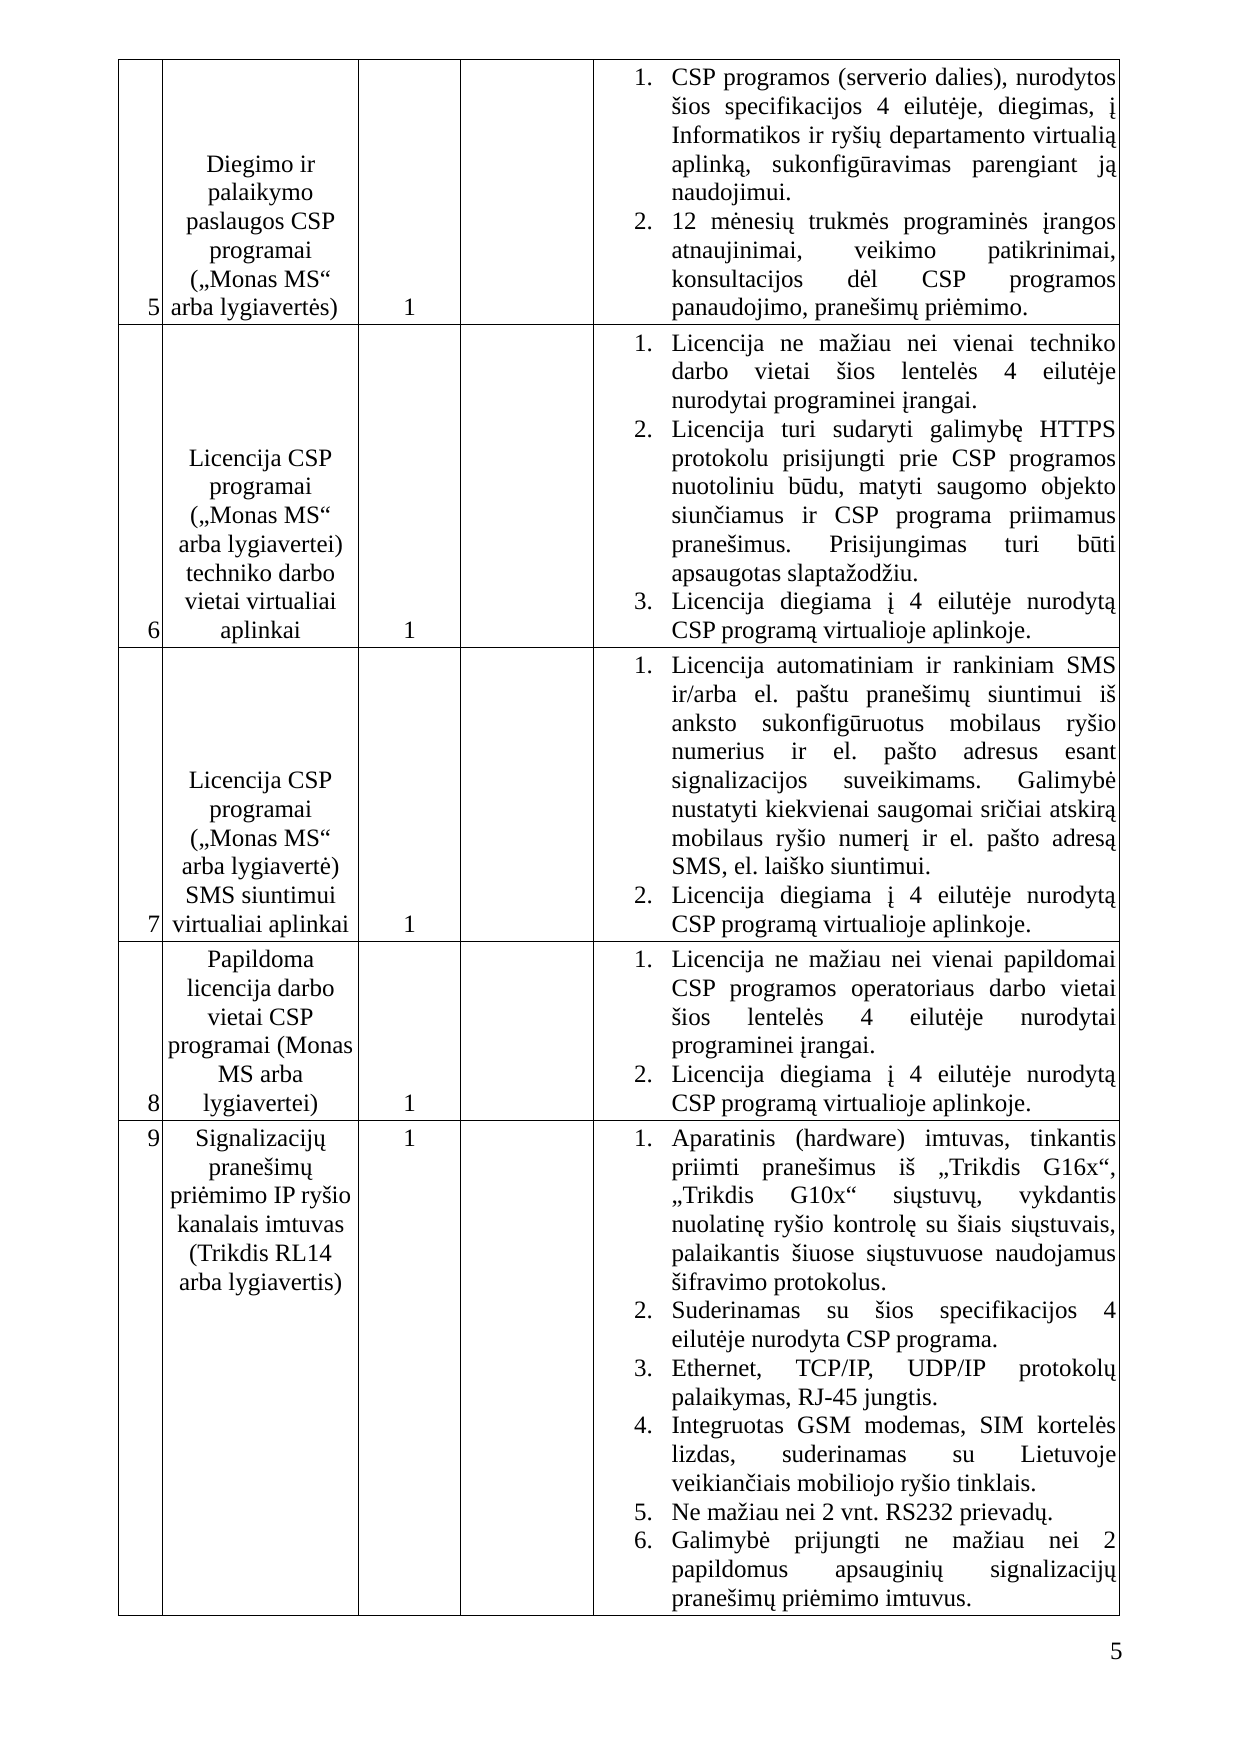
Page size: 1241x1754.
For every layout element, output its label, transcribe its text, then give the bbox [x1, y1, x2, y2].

table_cell 1 [359, 1121, 460, 1614]
table_cell Licencija ne mažiau nei vienai techniko darbo vietai šios lentelės 4 eilutėje nurodytai programinei įrangai. Licencija turi sudaryti galimybę HTTPS protokolu prisijungti prie CSP programos nuotoliniu būdu, matyti saugomo objekto siunčiamus ir CSP programa priimamus pranešimus. Prisijungimas turi būti apsaugotas slaptažodžiu. Licencija diegiama į 4 eilutėje nurodytą CSP programą virtualioje aplinkoje. [594, 325, 1119, 647]
table_cell [461, 648, 593, 941]
table_cell CSP programos (serverio dalies), nurodytos šios specifikacijos 4 eilutėje, diegimas, į Informatikos ir ryšių departamento virtualią aplinką, sukonfigūravimas parengiant ją naudojimui. 12 mėnesių trukmės programinės įrangos atnaujinimai, veikimo patikrinimai, konsultacijos dėl CSP programos panaudojimo, pranešimų priėmimo. [594, 60, 1119, 324]
table_cell 1 [359, 325, 460, 647]
table_cell 8 [119, 942, 162, 1119]
table_cell [461, 1121, 593, 1614]
table_cell Licencija CSP programai („Monas MS“ arba lygiavertei) techniko darbo vietai virtualiai aplinkai [163, 325, 358, 647]
table_cell Diegimo ir palaikymo paslaugos CSP programai („Monas MS“ arba lygiavertės) [163, 60, 358, 324]
table_cell 5 [119, 60, 162, 324]
table_cell Aparatinis (hardware) imtuvas, tinkantis priimti pranešimus iš „Trikdis G16x“, „Trikdis G10x“ siųstuvų, vykdantis nuolatinę ryšio kontrolę su šiais siųstuvais, palaikantis šiuose siųstuvuose naudojamus šifravimo protokolus. Suderinamas su šios specifikacijos 4 eilutėje nurodyta CSP programa. Ethernet, TCP/IP, UDP/IP protokolų palaikymas, RJ-45 jungtis. Integruotas GSM modemas, SIM kortelės lizdas, suderinamas su Lietuvoje veikiančiais mobiliojo ryšio tinklais. Ne mažiau nei 2 vnt. RS232 prievadų. Galimybė prijungti ne mažiau nei 2 papildomus apsauginių signalizacijų pranešimų priėmimo imtuvus. Galimas naudoti pranešimų signalų siųstuvų kiekis ne mažiau nei 2000. Konfigūruojamas nuotoliniu būdu naudojant specializuotą programą arba web sąsają. Numatytas montuoti į 19 colių spintą. Maitinimas 230 V., 50 Hz. [594, 1121, 1119, 1614]
table_cell 9 [119, 1121, 162, 1614]
table_cell Signalizacijų pranešimų priėmimo IP ryšio kanalais imtuvas (Trikdis RL14 arba lygiavertis) [163, 1121, 358, 1614]
table_cell 6 [119, 325, 162, 647]
table_cell 1 [359, 648, 460, 941]
table_cell Licencija CSP programai („Monas MS“ arba lygiavertė) SMS siuntimui virtualiai aplinkai [163, 648, 358, 941]
table_cell 1 [359, 942, 460, 1119]
table_cell 1 [359, 60, 460, 324]
table_cell Papildoma licencija darbo vietai CSP programai (Monas MS arba lygiavertei) [163, 942, 358, 1119]
table_cell Licencija ne mažiau nei vienai papildomai CSP programos operatoriaus darbo vietai šios lentelės 4 eilutėje nurodytai programinei įrangai. Licencija diegiama į 4 eilutėje nurodytą CSP programą virtualioje aplinkoje. [594, 942, 1119, 1119]
table_cell Licencija automatiniam ir rankiniam SMS ir/arba el. paštu pranešimų siuntimui iš anksto sukonfigūruotus mobilaus ryšio numerius ir el. pašto adresus esant signalizacijos suveikimams. Galimybė nustatyti kiekvienai saugomai sričiai atskirą mobilaus ryšio numerį ir el. pašto adresą SMS, el. laiško siuntimui. Licencija diegiama į 4 eilutėje nurodytą CSP programą virtualioje aplinkoje. [594, 648, 1119, 941]
table_cell [461, 60, 593, 324]
table_cell [461, 325, 593, 647]
table_cell [461, 942, 593, 1119]
table_cell 7 [119, 648, 162, 941]
